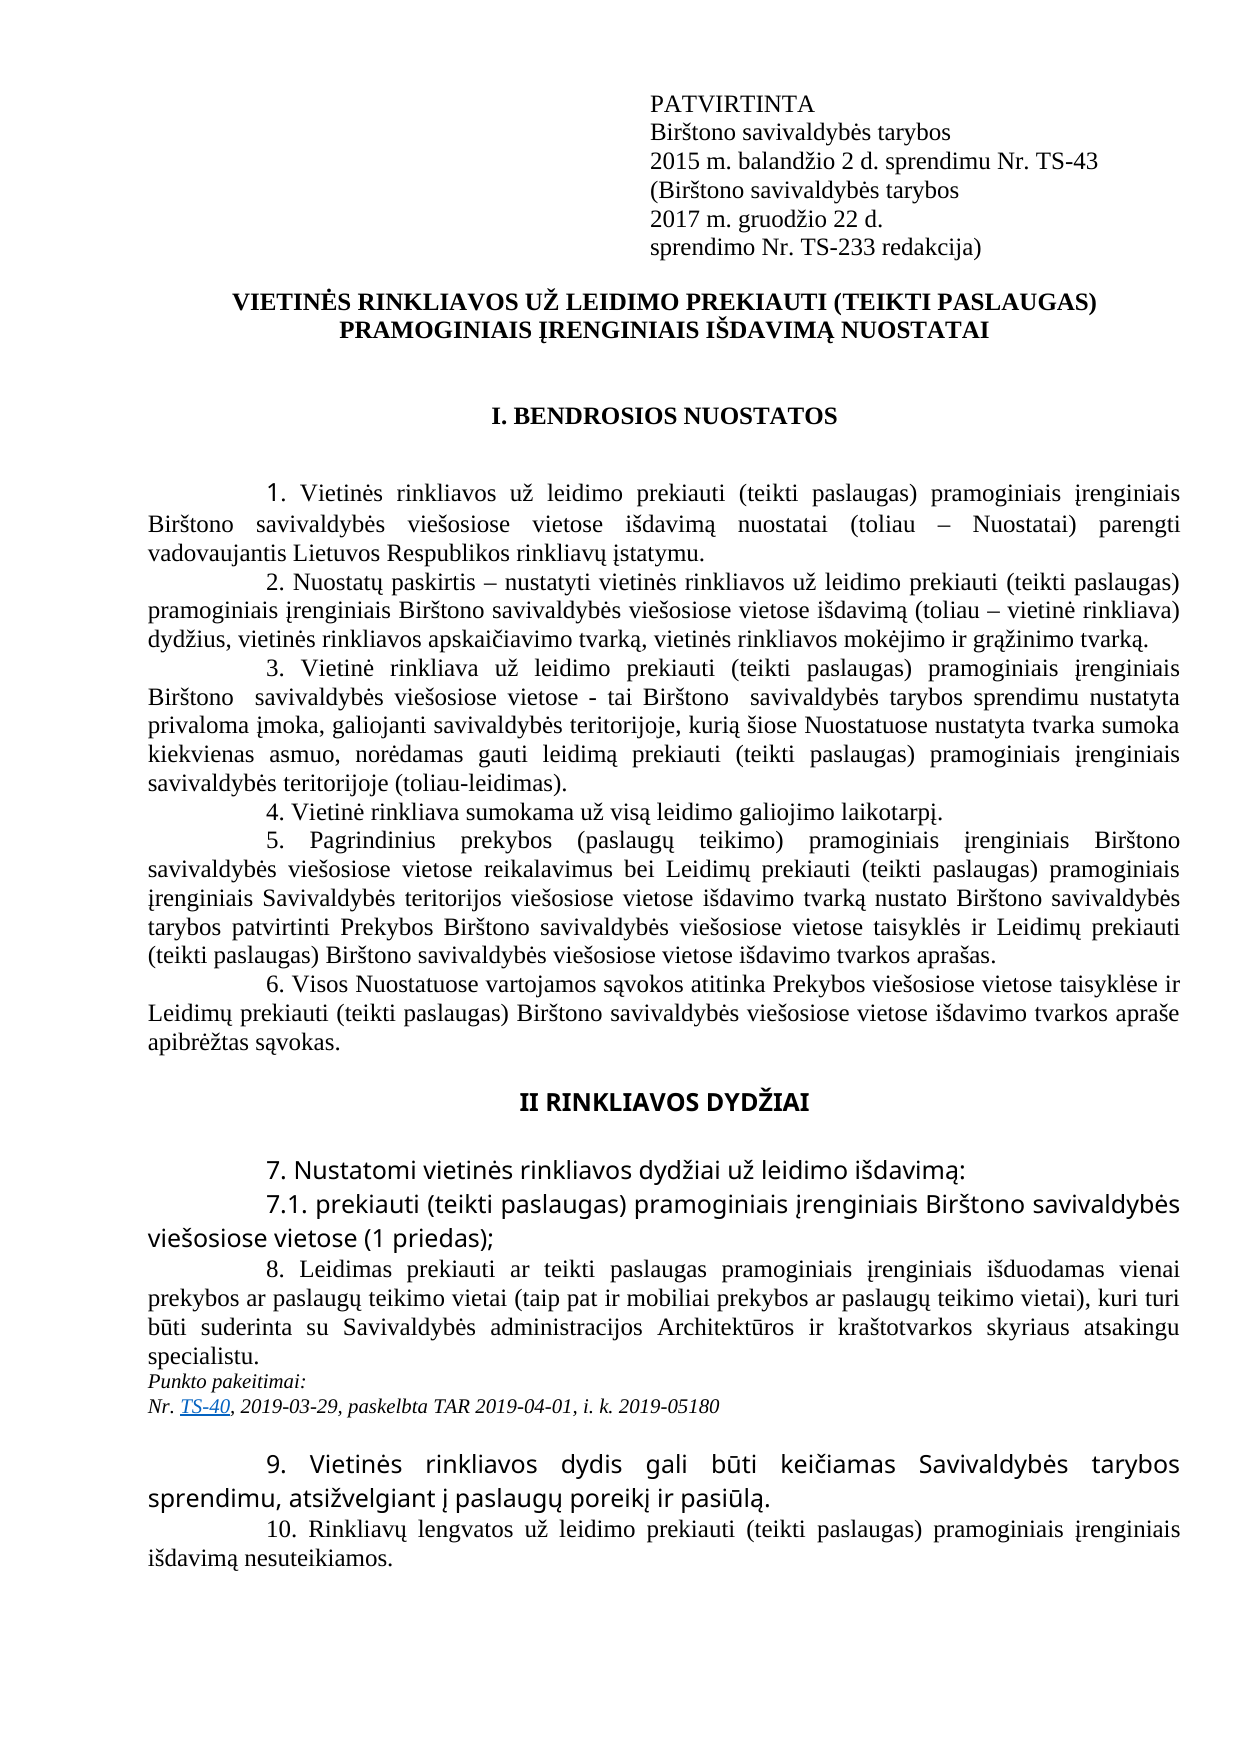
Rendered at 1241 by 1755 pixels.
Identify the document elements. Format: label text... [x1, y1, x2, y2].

text 7. Nustatomi vietinės rinkliavos dydžiai už leidimo išdavimą: [148, 1152, 1181, 1186]
text 7.1. prekiauti (teikti paslaugas) pramoginiais įrenginiais Birštono savivaldybės viešosiose vietose (1 priedas); [148, 1186, 1181, 1254]
text Birštono savivaldybės tarybos [148, 117, 1181, 146]
text II RINKLIAVOS DYDŽIAI [148, 1084, 1181, 1118]
text 2015 m. balandžio 2 d. sprendimu Nr. TS-43 [148, 146, 1181, 175]
text 2017 m. gruodžio 22 d. [148, 204, 1181, 232]
text 2. Nuostatų paskirtis – nustatyti vietinės rinkliavos už leidimo prekiauti (teikti paslaugas) pramoginiais įrenginiais Birštono savivaldybės viešosiose vietose išdavimą (toliau – vietinė rinkliava) dydžius, vietinės rinkliavos apskaičiavimo tvarką, vietinės rinkliavos mokėjimo ir grąžinimo tvarką. [148, 567, 1181, 653]
text (Birštono savivaldybės tarybos [148, 175, 1181, 204]
text I. BENDROSIOS NUOSTATOS [148, 401, 1181, 430]
text 1. Vietinės rinkliavos už leidimo prekiauti (teikti paslaugas) pramoginiais įrenginiais Birštono savivaldybės viešosiose vietose išdavimą nuostatai (toliau – Nuostatai) parengti vadovaujantis Lietuvos Respublikos rinkliavų įstatymu. [148, 475, 1181, 567]
text Nr. TS-40, 2019-03-29, paskelbta TAR 2019-04-01, i. k. 2019-05180 [148, 1393, 1181, 1418]
text 9. Vietinės rinkliavos dydis gali būti keičiamas Savivaldybės tarybos sprendimu, atsižvelgiant į paslaugų poreikį ir pasiūlą. [148, 1446, 1181, 1514]
text VIETINĖS RINKLIAVOS UŽ LEIDIMO PREKIAUTI (TEIKTI PASLAUGAS) PRAMOGINIAIS ĮRENGINIAIS IŠDAVIMĄ NUOSTATAI [148, 287, 1181, 344]
text 3. Vietinė rinkliava už leidimo prekiauti (teikti paslaugas) pramoginiais įrenginiais Birštono savivaldybės viešosiose vietose - tai Birštono savivaldybės tarybos sprendimu nustatyta privaloma įmoka, galiojanti savivaldybės teritorijoje, kurią šiose Nuostatuose nustatyta tvarka sumoka kiekvienas asmuo, norėdamas gauti leidimą prekiauti (teikti paslaugas) pramoginiais įrenginiais savivaldybės teritorijoje (toliau-leidimas). [148, 653, 1181, 797]
text 4. Vietinė rinkliava sumokama už visą leidimo galiojimo laikotarpį. [148, 797, 1181, 825]
text sprendimo Nr. TS-233 redakcija) [148, 232, 1181, 261]
text Punkto pakeitimai: [148, 1369, 1181, 1393]
text 5. Pagrindinius prekybos (paslaugų teikimo) pramoginiais įrenginiais Birštono savivaldybės viešosiose vietose reikalavimus bei Leidimų prekiauti (teikti paslaugas) pramoginiais įrenginiais Savivaldybės teritorijos viešosiose vietose išdavimo tvarką nustato Birštono savivaldybės tarybos patvirtinti Prekybos Birštono savivaldybės viešosiose vietose taisyklės ir Leidimų prekiauti (teikti paslaugas) Birštono savivaldybės viešosiose vietose išdavimo tvarkos aprašas. [148, 825, 1181, 969]
text 8. Leidimas prekiauti ar teikti paslaugas pramoginiais įrenginiais išduodamas vienai prekybos ar paslaugų teikimo vietai (taip pat ir mobiliai prekybos ar paslaugų teikimo vietai), kuri turi būti suderinta su Savivaldybės administracijos Architektūros ir kraštotvarkos skyriaus atsakingu specialistu. [148, 1254, 1181, 1369]
text PATVIRTINTA [148, 89, 1181, 117]
text 6. Visos Nuostatuose vartojamos sąvokos atitinka Prekybos viešosiose vietose taisyklėse ir Leidimų prekiauti (teikti paslaugas) Birštono savivaldybės viešosiose vietose išdavimo tvarkos apraše apibrėžtas sąvokas. [148, 969, 1181, 1055]
text 10. Rinkliavų lengvatos už leidimo prekiauti (teikti paslaugas) pramoginiais įrenginiais išdavimą nesuteikiamos. [148, 1514, 1181, 1572]
